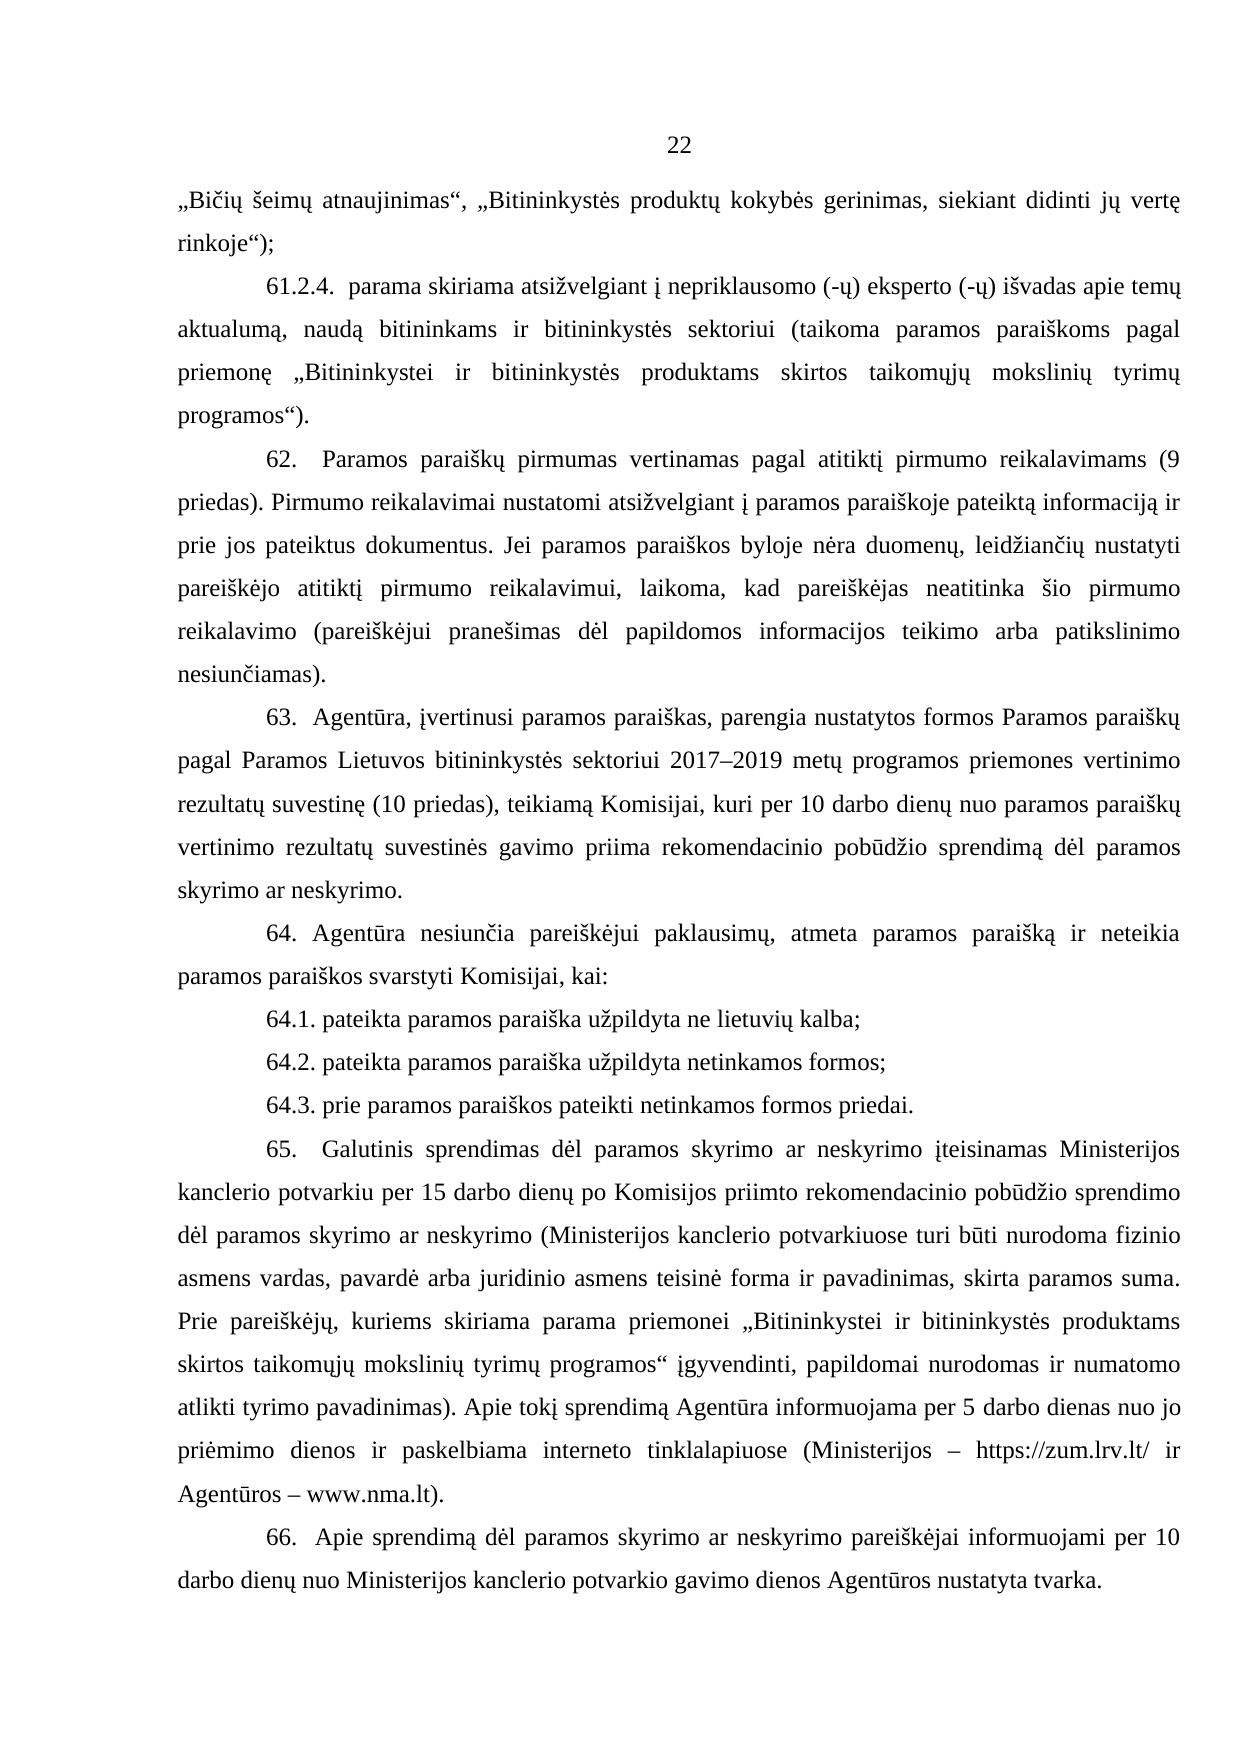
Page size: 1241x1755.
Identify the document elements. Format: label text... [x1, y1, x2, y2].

text „Bičių šeimų atnaujinimas“, „Bitininkystės produktų kokybės gerinimas, siekiant didinti jų vertę rinkoje“); [177, 185, 1181, 257]
text 64.1. pateikta paramos paraiška užpildyta ne lietuvių kalba; [177, 1004, 1181, 1033]
text 64. Agentūra nesiunčia pareiškėjui paklausimų, atmeta paramos paraišką ir neteikia paramos paraiškos svarstyti Komisijai, kai: [177, 918, 1181, 990]
text 64.3. prie paramos paraiškos pateikti netinkamos formos priedai. [177, 1091, 1181, 1119]
text 63. Agentūra, įvertinusi paramos paraiškas, parengia nustatytos formos Paramos paraiškų pagal Paramos Lietuvos bitininkystės sektoriui 2017–2019 metų programos priemones vertinimo rezultatų suvestinę (10 priedas), teikiamą Komisijai, kuri per 10 darbo dienų nuo paramos paraiškų vertinimo rezultatų suvestinės gavimo priima rekomendacinio pobūdžio sprendimą dėl paramos skyrimo ar neskyrimo. [177, 702, 1181, 904]
text 65. Galutinis sprendimas dėl paramos skyrimo ar neskyrimo įteisinamas Ministerijos kanclerio potvarkiu per 15 darbo dienų po Komisijos priimto rekomendacinio pobūdžio sprendimo dėl paramos skyrimo ar neskyrimo (Ministerijos kanclerio potvarkiuose turi būti nurodoma fizinio asmens vardas, pavardė arba juridinio asmens teisinė forma ir pavadinimas, skirta paramos suma. Prie pareiškėjų, kuriems skiriama parama priemonei „Bitininkystei ir bitininkystės produktams skirtos taikomųjų mokslinių tyrimų programos“ įgyvendinti, papildomai nurodomas ir numatomo atlikti tyrimo pavadinimas). Apie tokį sprendimą Agentūra informuojama per 5 darbo dienas nuo jo priėmimo dienos ir paskelbiama interneto tinklalapiuose (Ministerijos – https://zum.lrv.lt/ ir Agentūros – www.nma.lt). [177, 1134, 1181, 1507]
text 66. Apie sprendimą dėl paramos skyrimo ar neskyrimo pareiškėjai informuojami per 10 darbo dienų nuo Ministerijos kanclerio potvarkio gavimo dienos Agentūros nustatyta tvarka. [177, 1522, 1181, 1594]
text 64.2. pateikta paramos paraiška užpildyta netinkamos formos; [177, 1047, 1181, 1076]
text 62. Paramos paraiškų pirmumas vertinamas pagal atitiktį pirmumo reikalavimams (9 priedas). Pirmumo reikalavimai nustatomi atsižvelgiant į paramos paraiškoje pateiktą informaciją ir prie jos pateiktus dokumentus. Jei paramos paraiškos byloje nėra duomenų, leidžiančių nustatyti pareiškėjo atitiktį pirmumo reikalavimui, laikoma, kad pareiškėjas neatitinka šio pirmumo reikalavimo (pareiškėjui pranešimas dėl papildomos informacijos teikimo arba patikslinimo nesiunčiamas). [177, 444, 1181, 688]
text 61.2.4. parama skiriama atsižvelgiant į nepriklausomo (-ų) eksperto (-ų) išvadas apie temų aktualumą, naudą bitininkams ir bitininkystės sektoriui (taikoma paramos paraiškoms pagal priemonę „Bitininkystei ir bitininkystės produktams skirtos taikomųjų mokslinių tyrimų programos“). [177, 271, 1181, 429]
